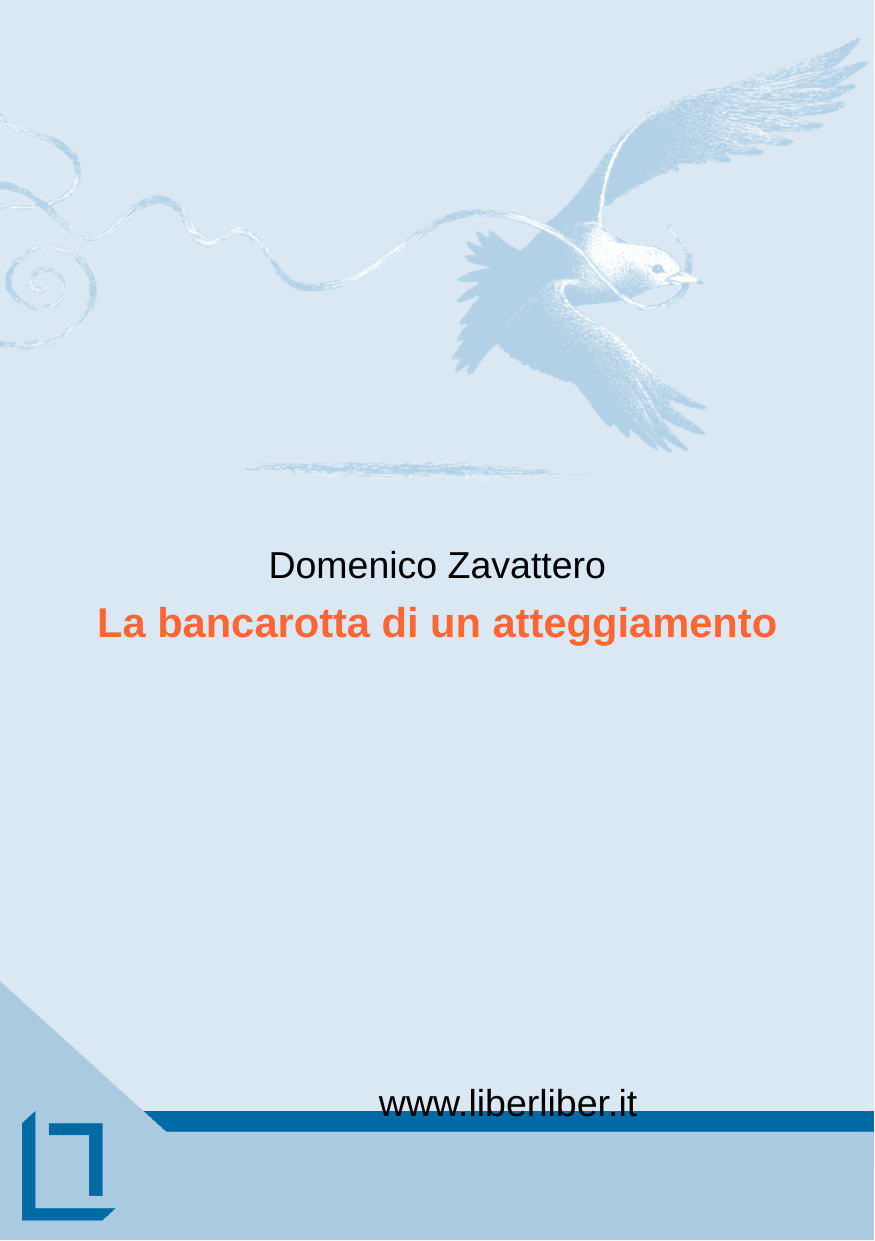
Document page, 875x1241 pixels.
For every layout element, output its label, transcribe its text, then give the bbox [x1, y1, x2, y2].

text La bancarotta di un atteggiamento [94, 598, 779, 646]
picture [0, 0, 874, 1241]
text Domenico Zavattero [94, 543, 779, 586]
text www.liberliber.it [331, 1081, 685, 1124]
